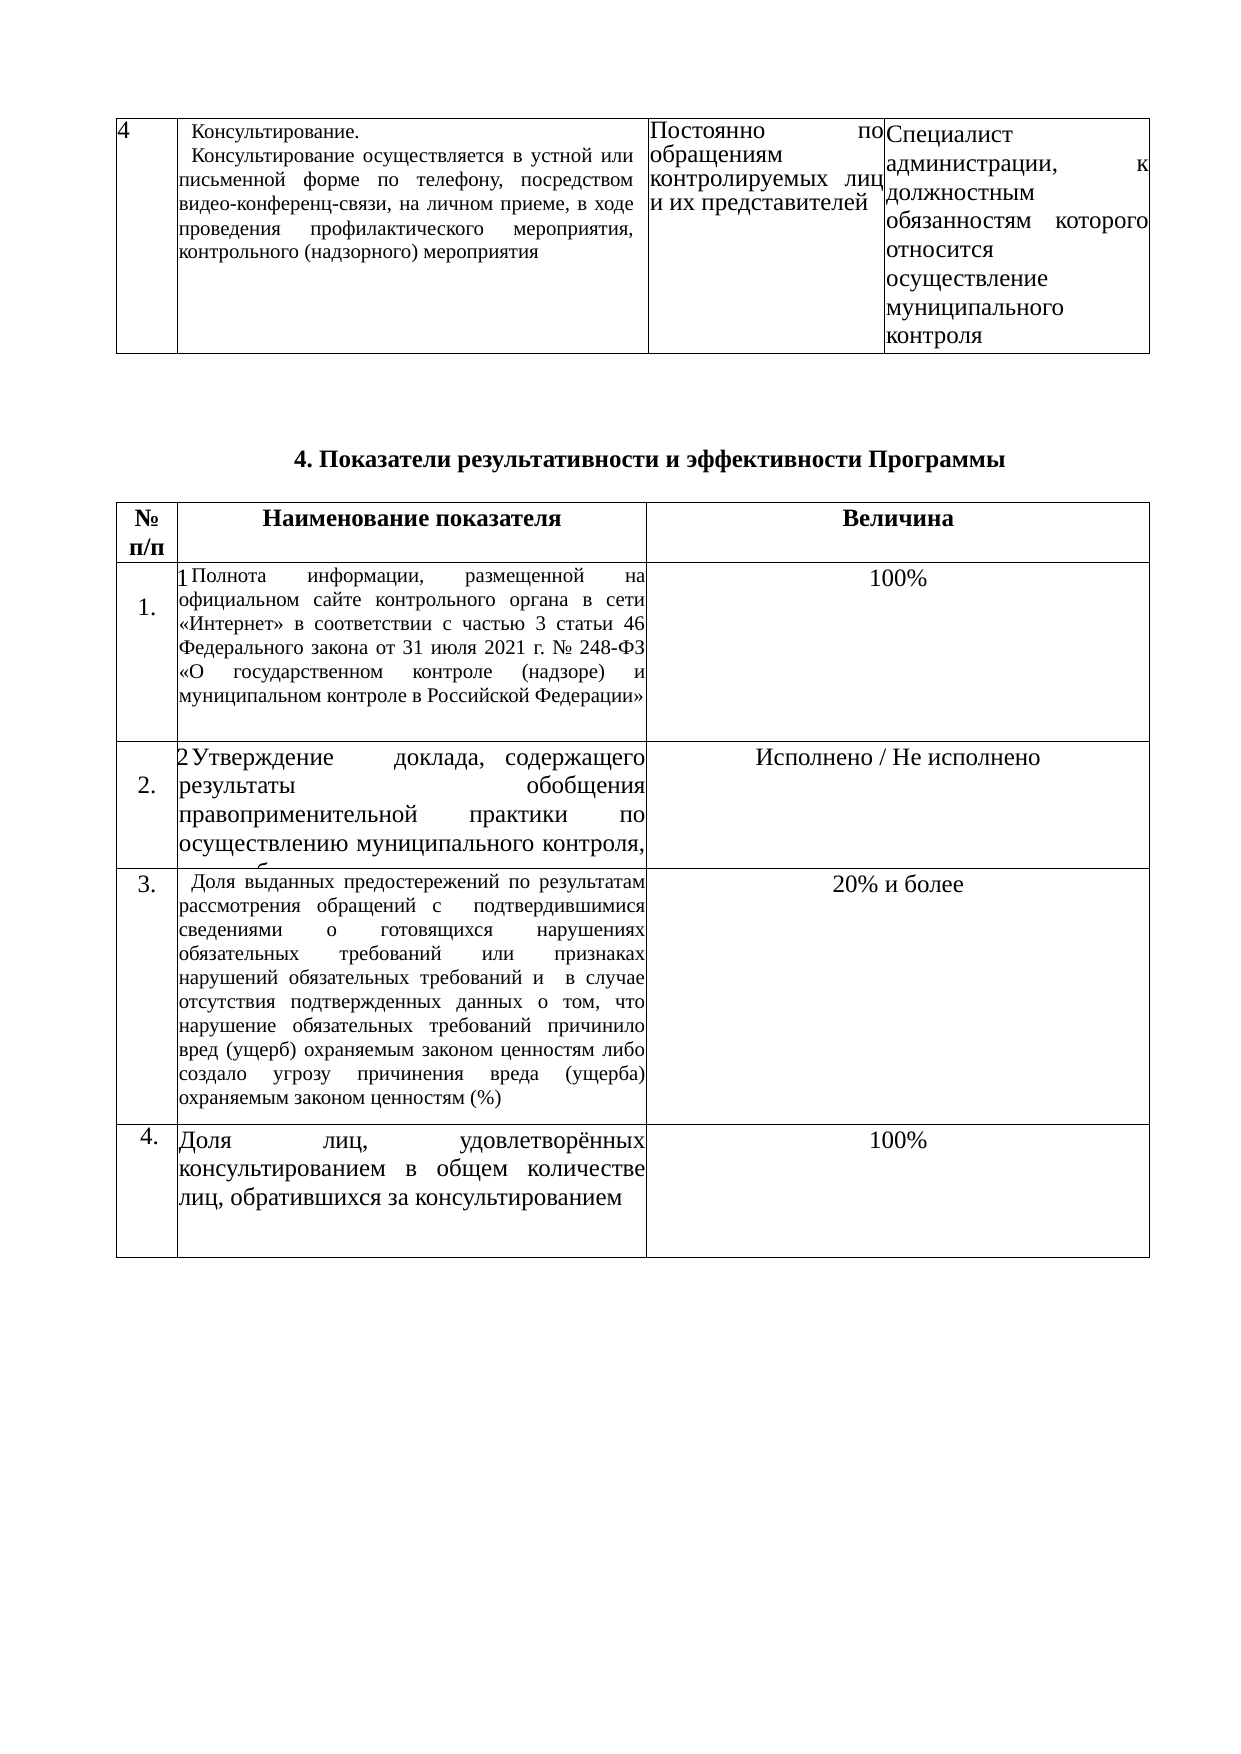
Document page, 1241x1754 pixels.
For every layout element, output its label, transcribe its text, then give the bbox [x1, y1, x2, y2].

table_cell 11. [117, 563, 177, 741]
table_cell 22. [117, 742, 177, 868]
table_cell Специалист администрации, к должностным обязанностям которого относится осуществление муниципального контроля [885, 119, 1149, 353]
table_cell 4 [117, 119, 177, 353]
table_header № п/п [117, 503, 177, 562]
table_cell Утверждение доклада, содержащего результаты обобщения правоприменительной практики по осуществлению муниципального контроля, его опубликование [178, 742, 646, 868]
table_cell 100% [647, 1125, 1149, 1257]
table_cell Постоянно по обращениям контролируемых лиц и их представителей [649, 119, 884, 353]
table_cell 3. [117, 869, 177, 1124]
table_cell Доля выданных предостережений по результатам рассмотрения обращений с подтвердившимися сведениями о готовящихся нарушениях обязательных требований или признаках нарушений обязательных требований и в случае отсутствия подтвержденных данных о том, что нарушение обязательных требований причинило вред (ущерб) охраняемым законом ценностям либо создало угрозу причинения вреда (ущерба) охраняемым законом ценностям (%) [178, 869, 646, 1124]
table_cell Консультирование. Консультирование осуществляется в устной или письменной форме по телефону, посредством видео-конференц-связи, на личном приеме, в ходе проведения профилактического мероприятия, контрольного (надзорного) мероприятия [178, 119, 648, 353]
table_cell 4. [117, 1125, 177, 1257]
table_cell 100% [647, 563, 1149, 741]
table_cell Доля лиц, удовлетворённых консультированием в общем количестве лиц, обратившихся за консультированием [178, 1125, 646, 1257]
text 4. Показатели результативности и эффективности Программы [118, 444, 1122, 473]
table_cell Исполнено / Не исполнено [647, 742, 1149, 868]
table_cell Полнота информации, размещенной на официальном сайте контрольного органа в сети «Интернет» в соответствии с частью 3 статьи 46 Федерального закона от 31 июля 2021 г. № 248-ФЗ «О государственном контроле (надзоре) и муниципальном контроле в Российской Федерации» [178, 563, 646, 741]
table_header Величина [647, 503, 1149, 562]
table_cell 20% и более [647, 869, 1149, 1124]
table_header Наименование показателя [178, 503, 646, 562]
